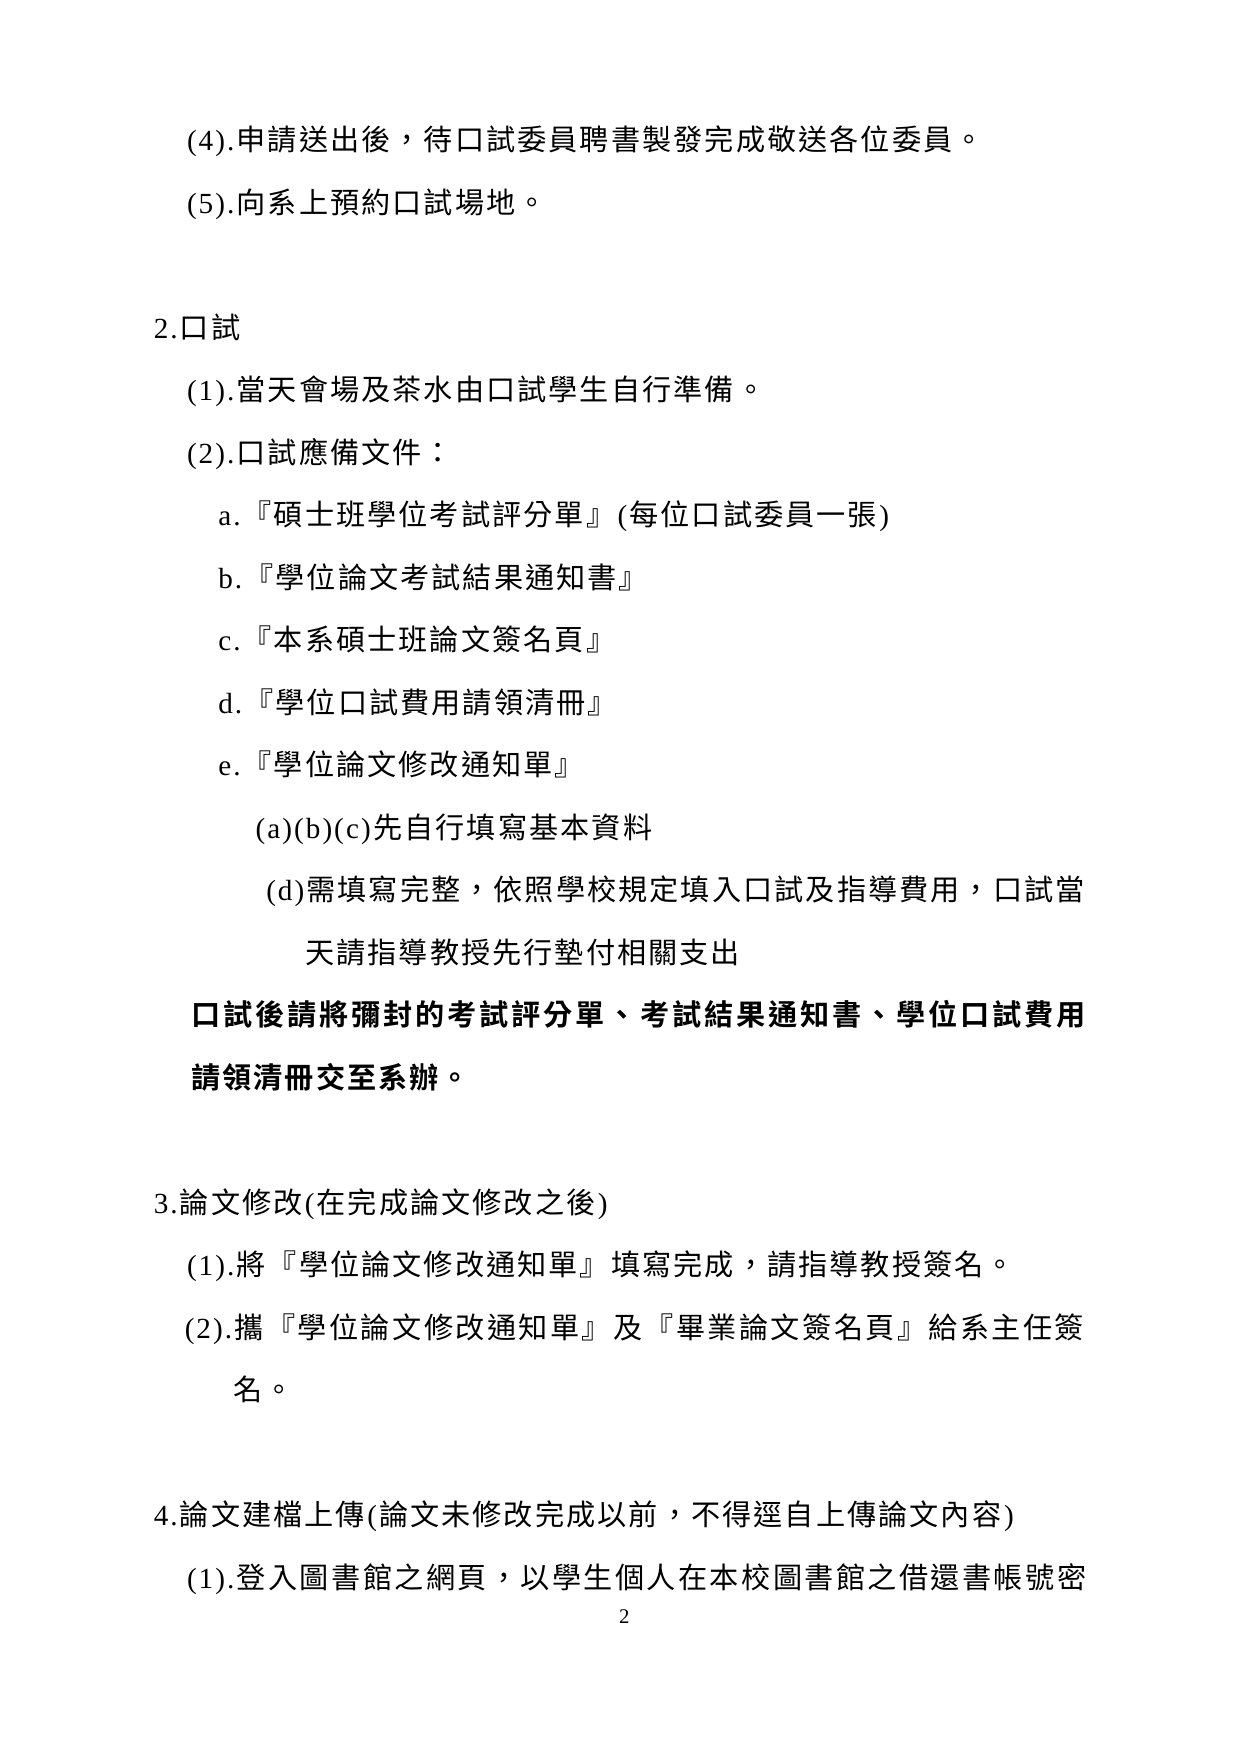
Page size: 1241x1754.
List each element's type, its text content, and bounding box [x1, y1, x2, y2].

text d.『學位口試費用請領清冊』 [185, 659, 1087, 721]
text (1).當天會場及茶水由口試學生自行準備。 [153, 346, 1087, 409]
text 口試後請將彌封的考試評分單、考試結果通知書、學位口試費用請領清冊交至系辦。 [191, 971, 1087, 1096]
text (a)(b)(c)先自行填寫基本資料 [185, 784, 1087, 846]
text 2.口試 [153, 284, 1087, 346]
text (5).向系上預約口試場地。 [187, 159, 1087, 221]
text a.『碩士班學位考試評分單』(每位口試委員一張) [218, 471, 1087, 534]
text 3.論文修改(在完成論文修改之後) [153, 1159, 1087, 1221]
text (2).口試應備文件： [153, 409, 1087, 471]
text e.『學位論文修改通知單』 [185, 721, 1087, 784]
text (2).攜『學位論文修改通知單』及『畢業論文簽名頁』給系主任簽名。 [184, 1284, 1087, 1409]
text b.『學位論文考試結果通知書』 [218, 534, 1087, 596]
text c.『本系碩士班論文簽名頁』 [218, 596, 1087, 659]
text (4).申請送出後，待口試委員聘書製發完成敬送各位委員。 [187, 96, 1087, 159]
text (d)需填寫完整，依照學校規定填入口試及指導費用，口試當天請指導教授先行墊付相關支出 [266, 846, 1087, 971]
text (1).登入圖書館之網頁，以學生個人在本校圖書館之借還書帳號密 [187, 1534, 1087, 1596]
text 4.論文建檔上傳(論文未修改完成以前，不得逕自上傳論文內容) [153, 1471, 1087, 1534]
text (1).將『學位論文修改通知單』填寫完成，請指導教授簽名。 [153, 1221, 1087, 1284]
